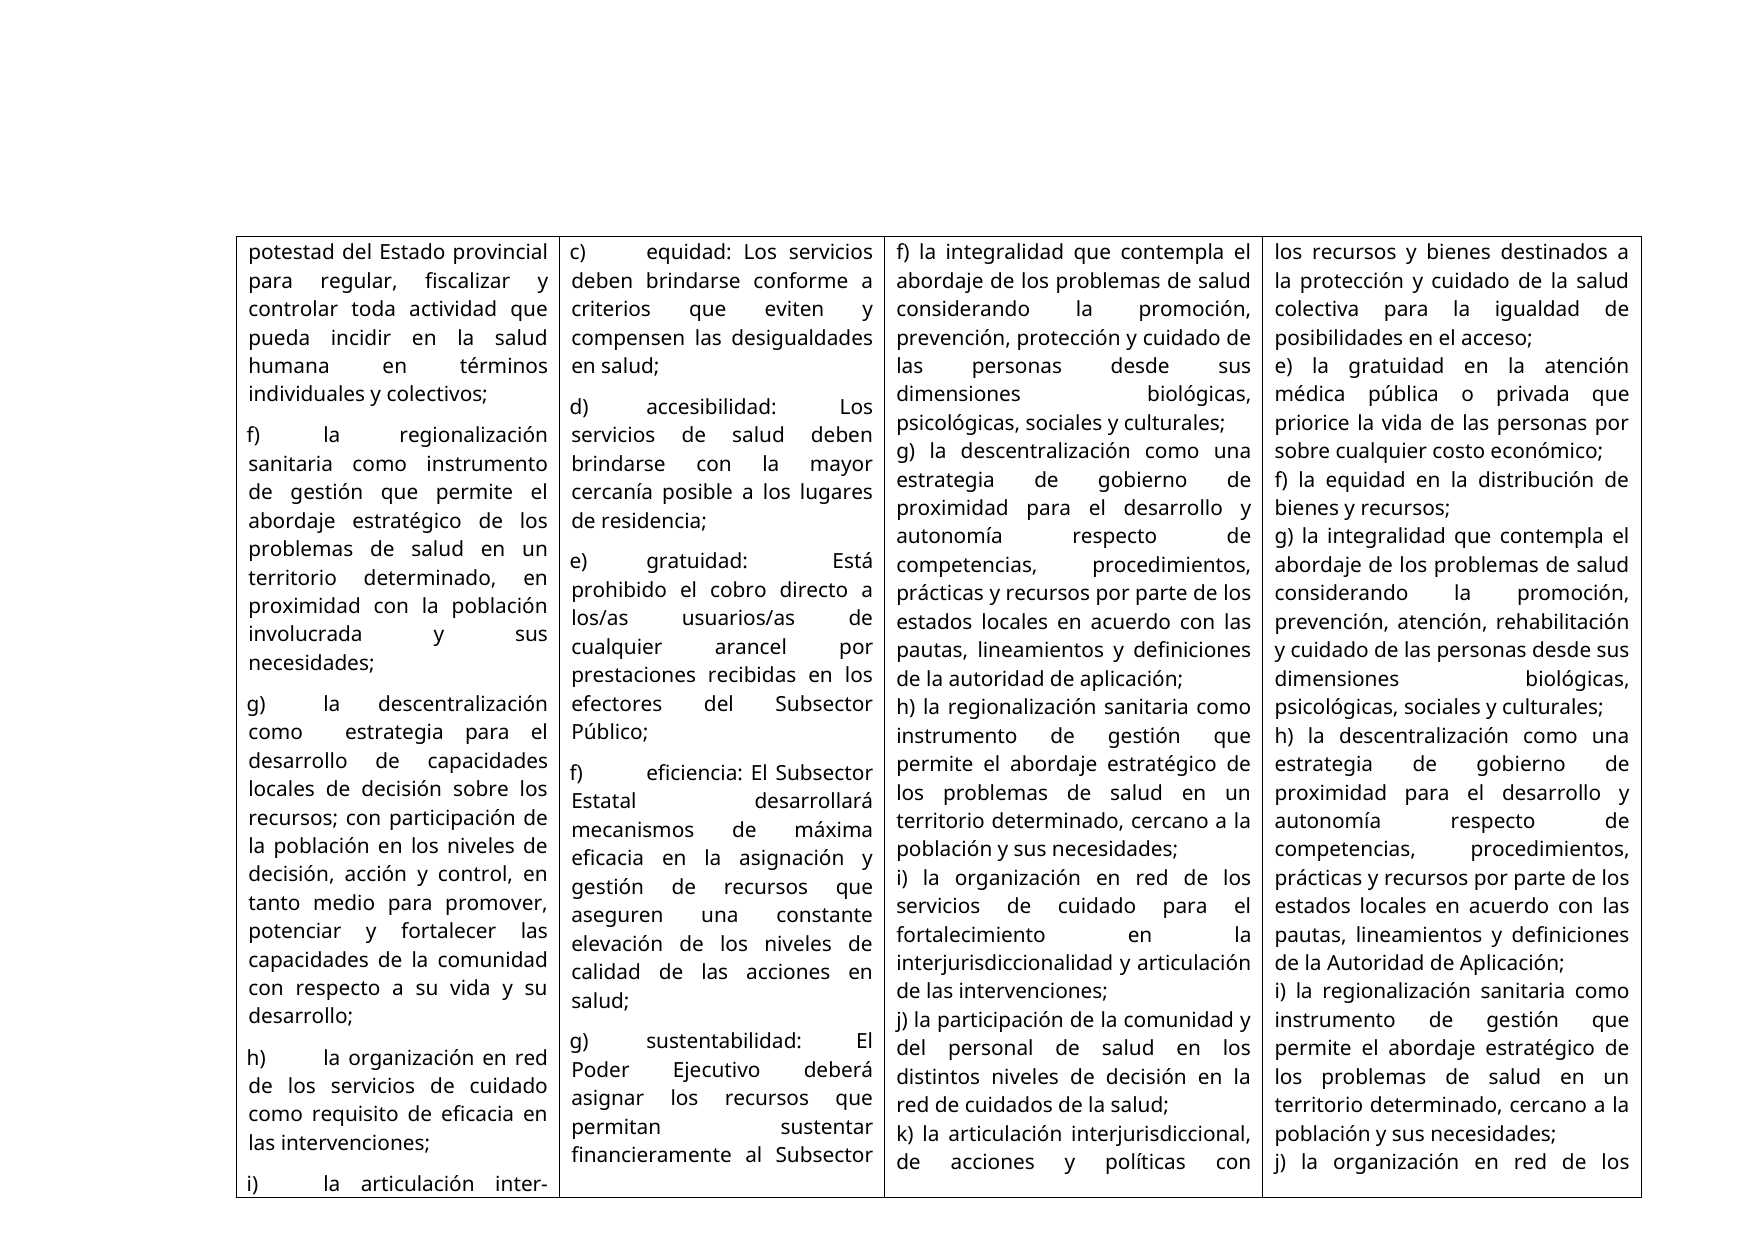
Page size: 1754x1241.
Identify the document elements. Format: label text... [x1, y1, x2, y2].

table_cell f) la integralidad que contempla el abordaje de los problemas de salud considerando la promoción, prevención, protección y cuidado de las personas desde sus dimensiones biológicas, psicológicas, sociales y culturales; g) la descentralización como una estrategia de gobierno de proximidad para el desarrollo y autonomía respecto de competencias, procedimientos, prácticas y recursos por parte de los estados locales en acuerdo con las pautas, lineamientos y definiciones de la autoridad de aplicación; h) la regionalización sanitaria como instrumento de gestión que permite el abordaje estratégico de los problemas de salud en un territorio determinado, cercano a la población y sus necesidades; i) la organización en red de los servicios de cuidado para el fortalecimiento en la interjurisdiccionalidad y articulación de las intervenciones; j) la participación de la comunidad y del personal de salud en los distintos niveles de decisión en la red de cuidados de la salud; k) la articulación interjurisdiccional, de acciones y políticas con [885, 237, 1262, 1197]
table_cell ARTÍCULO 6°: La política de salud de la Provincia de Santa Fe se regirá por los siguientes principios: universalidad: Todas las personas, sin excepción, tienen derecho a recibir las prestaciones de los servicios de salud; integralidad: Los servicios de salud deberán asegurar la continuidad del proceso de protección y cuidado de la salud, abarcando funciones de promoción, prevención, curación y rehabilitación y amplitud de los abordajes considerando las dimensiones biológicas, psicológicas, sociales y culturales de la situación de salud de cada individuo; equidad: Los servicios deben brindarse conforme a criterios que eviten y compensen las desigualdades en salud; accesibilidad: Los servicios de salud deben brindarse con la mayor cercanía posible a los lugares de residencia; gratuidad: Está prohibido el cobro directo a los/as usuarios/as de cualquier arancel por prestaciones recibidas en los efectores del Subsector Público; eficiencia: El Subsector Estatal desarrollará mecanismos de máxima eficacia en la asignación y gestión de recursos que aseguren una constante elevación de los niveles de calidad de las acciones en salud; sustentabilidad: El Poder Ejecutivo deberá asignar los recursos que permitan sustentar financieramente al Subsector Estatal; participación: La comunidad y los/as trabajadores/as de la salud, tienen derecho a participar efectivamente en los procesos de formulación y elaboración de planes, programas y proyectos del Subsector Estatal, de acuerdo a la reglamentación de la presente; y, integración: Las entidades públicas, privadas y de la seguridad social que presten servicios de salud, concurrirán al desarrollo del Sistema de Salud Provincial (SSP), que integrará sus funciones, acciones y recursos, de acuerdo a lo establecido en la presente ley y en la reglamentación de la misma. ARTÍCULO 7°: Directrices. El Sistema de Salud Provincial (SSP) organiza el funcionamiento de sus instituciones en el marco de las siguientes directrices: el monitoreo y control por la autoridad de aplicación de la incidencia sobre la salud humana de todas las actividades que se desarrollan en el territorio; la regionalización sanitaria como instrumento de gestión que permite el abordaje estratégico de los problemas de salud en un territorio determinado, en proximidad con la población involucrada y sus necesidades; la descentralización como estrategia para el desarrollo de capacidades locales de decisión sobre los recursos; con participación de la población en los niveles de decisión, acción y control, en tanto medio para promover, potenciar y fortalecer las capacidades de la comunidad con respecto a su vida y su desarrollo; la organización en red de los servicios de cuidado como requisito de eficacia en las intervenciones; y, la articulación inter-jurisdiccional, complementando acciones y concertando políticas con instancias nacionales, provinciales, municipales y comunales, en términos de co-responsabilidad en el acceso a los bienes y servicios. [560, 237, 884, 1197]
table_cell potestad del Estado provincial para regular, ﬁscalizar y controlar toda actividad que pueda incidir en la salud humana en términos individuales y colectivos; la regionalización sanitaria como instrumento de gestión que permite el abordaje estratégico de los problemas de salud en un territorio determinado, en proximidad con la población involucrada y sus necesidades; la descentralización como estrategia para el desarrollo de capacidades locales de decisión sobre los recursos; con participación de la población en los niveles de decisión, acción y control, en tanto medio para promover, potenciar y fortalecer las capacidades de la comunidad con respecto a su vida y su desarrollo; la organización en red de los servicios de cuidado como requisito de eficacia en las intervenciones; la articulación inter- [237, 237, 559, 1197]
table_cell los recursos y bienes destinados a la protección y cuidado de la salud colectiva para la igualdad de posibilidades en el acceso; e) la gratuidad en la atención médica pública o privada que priorice la vida de las personas por sobre cualquier costo económico; f) la equidad en la distribución de bienes y recursos; g) la integralidad que contempla el abordaje de los problemas de salud considerando la promoción, prevención, atención, rehabilitación y cuidado de las personas desde sus dimensiones biológicas, psicológicas, sociales y culturales; h) la descentralización como una estrategia de gobierno de proximidad para el desarrollo y autonomía respecto de competencias, procedimientos, prácticas y recursos por parte de los estados locales en acuerdo con las pautas, lineamientos y definiciones de la Autoridad de Aplicación; i) la regionalización sanitaria como instrumento de gestión que permite el abordaje estratégico de los problemas de salud en un territorio determinado, cercano a la población y sus necesidades; j) la organización en red de los [1263, 237, 1641, 1197]
